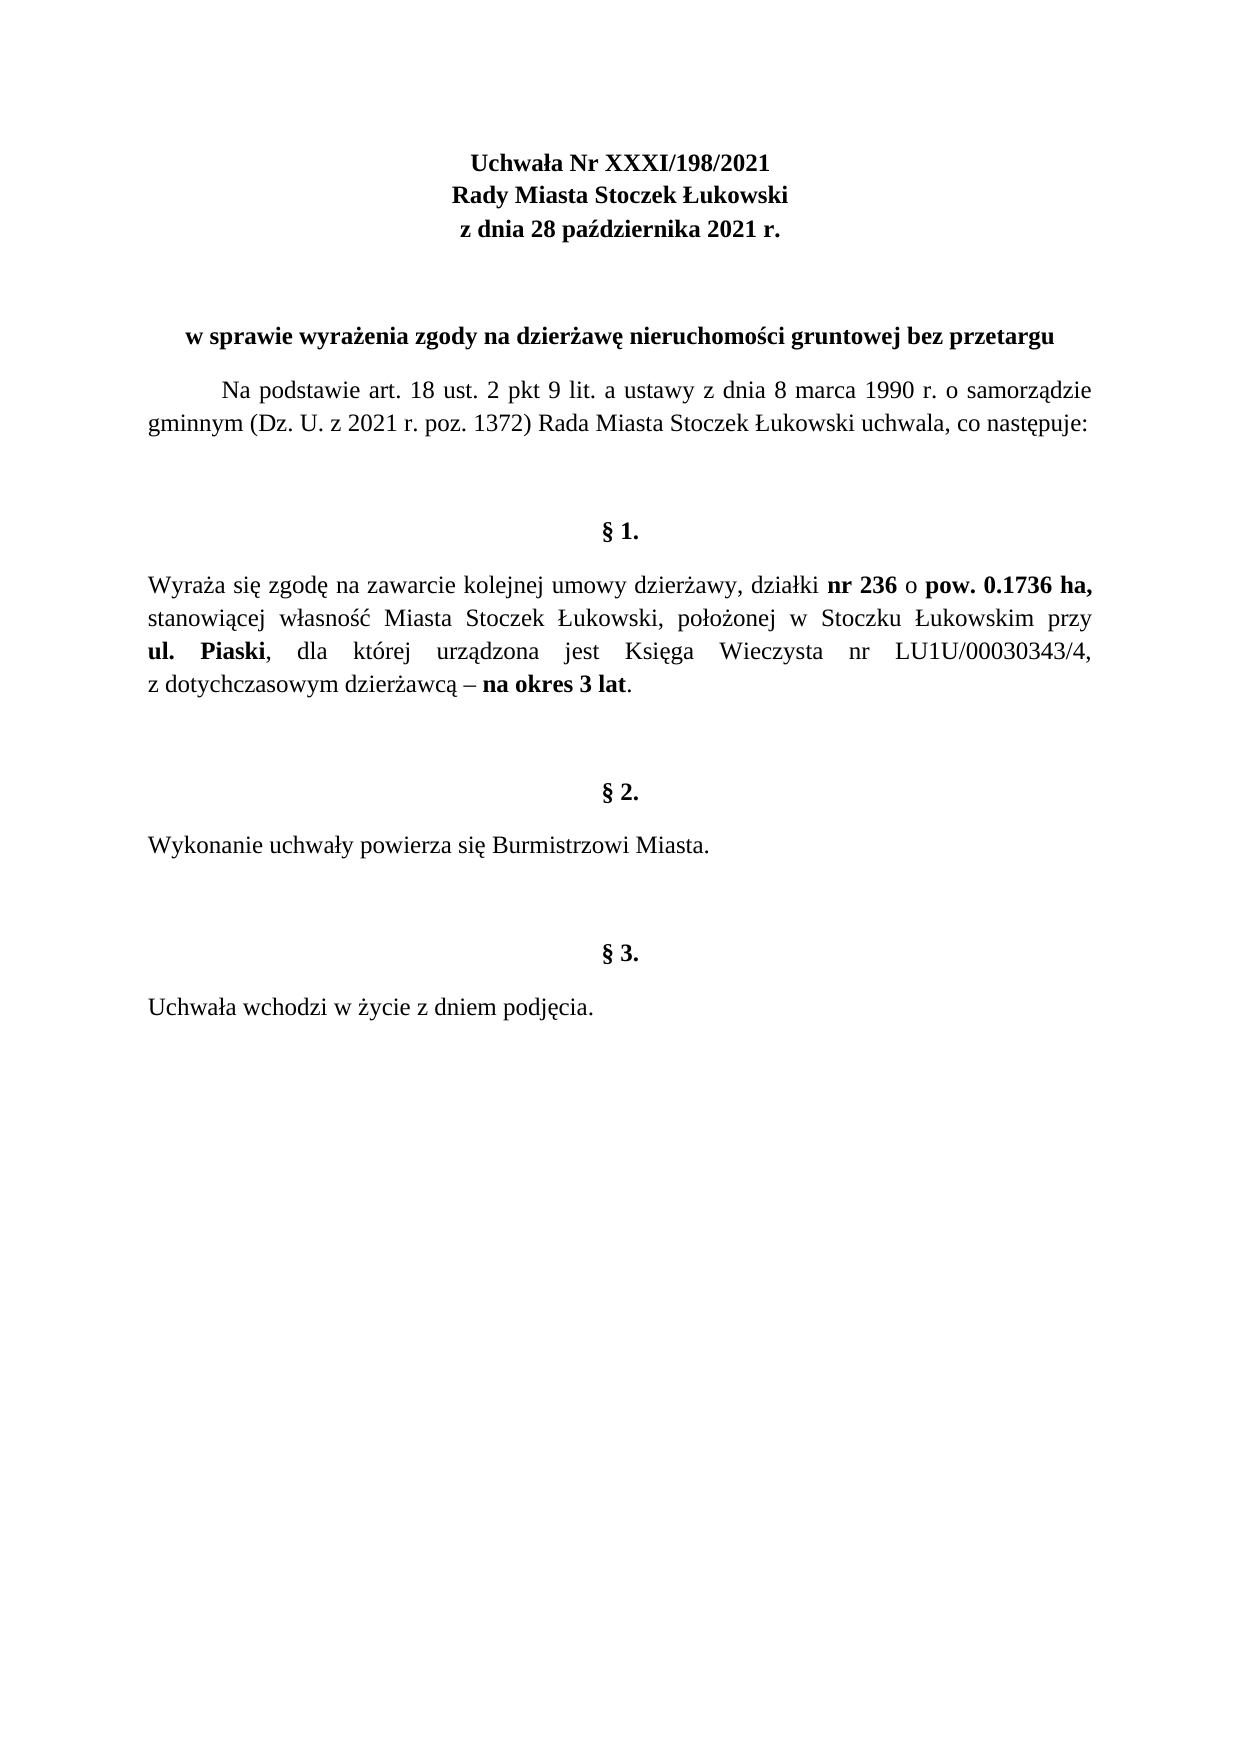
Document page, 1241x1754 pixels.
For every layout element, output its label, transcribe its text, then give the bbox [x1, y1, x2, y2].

text Uchwała Nr XXXI/198/2021 Rady Miasta Stoczek Łukowski z dnia 28 października 2021 r. [148, 148, 1093, 242]
text § 3. [148, 938, 1093, 967]
text Wyraża się zgodę na zawarcie kolejnej umowy dzierżawy, działki nr 236 o pow. 0.1736 ha, stanowiącej własność Miasta Stoczek Łukowski, położonej w Stoczku Łukowskim przy ul. Piaski, dla której urządzona jest Księga Wieczysta nr LU1U/00030343/4, z dotychczasowym dzierżawcą – na okres 3 lat. [148, 570, 1093, 698]
text § 1. [148, 516, 1093, 545]
text w sprawie wyrażenia zgody na dzierżawę nieruchomości gruntowej bez przetargu [148, 321, 1093, 350]
text § 2. [148, 777, 1093, 805]
text Uchwała wchodzi w życie z dniem podjęcia. [148, 992, 1093, 1021]
text Wykonanie uchwały powierza się Burmistrzowi Miasta. [148, 830, 1093, 859]
text Na podstawie art. 18 ust. 2 pkt 9 lit. a ustawy z dnia 8 marca 1990 r. o samorządzie gminnym (Dz. U. z 2021 r. poz. 1372) Rada Miasta Stoczek Łukowski uchwala, co następuje: [148, 375, 1093, 437]
